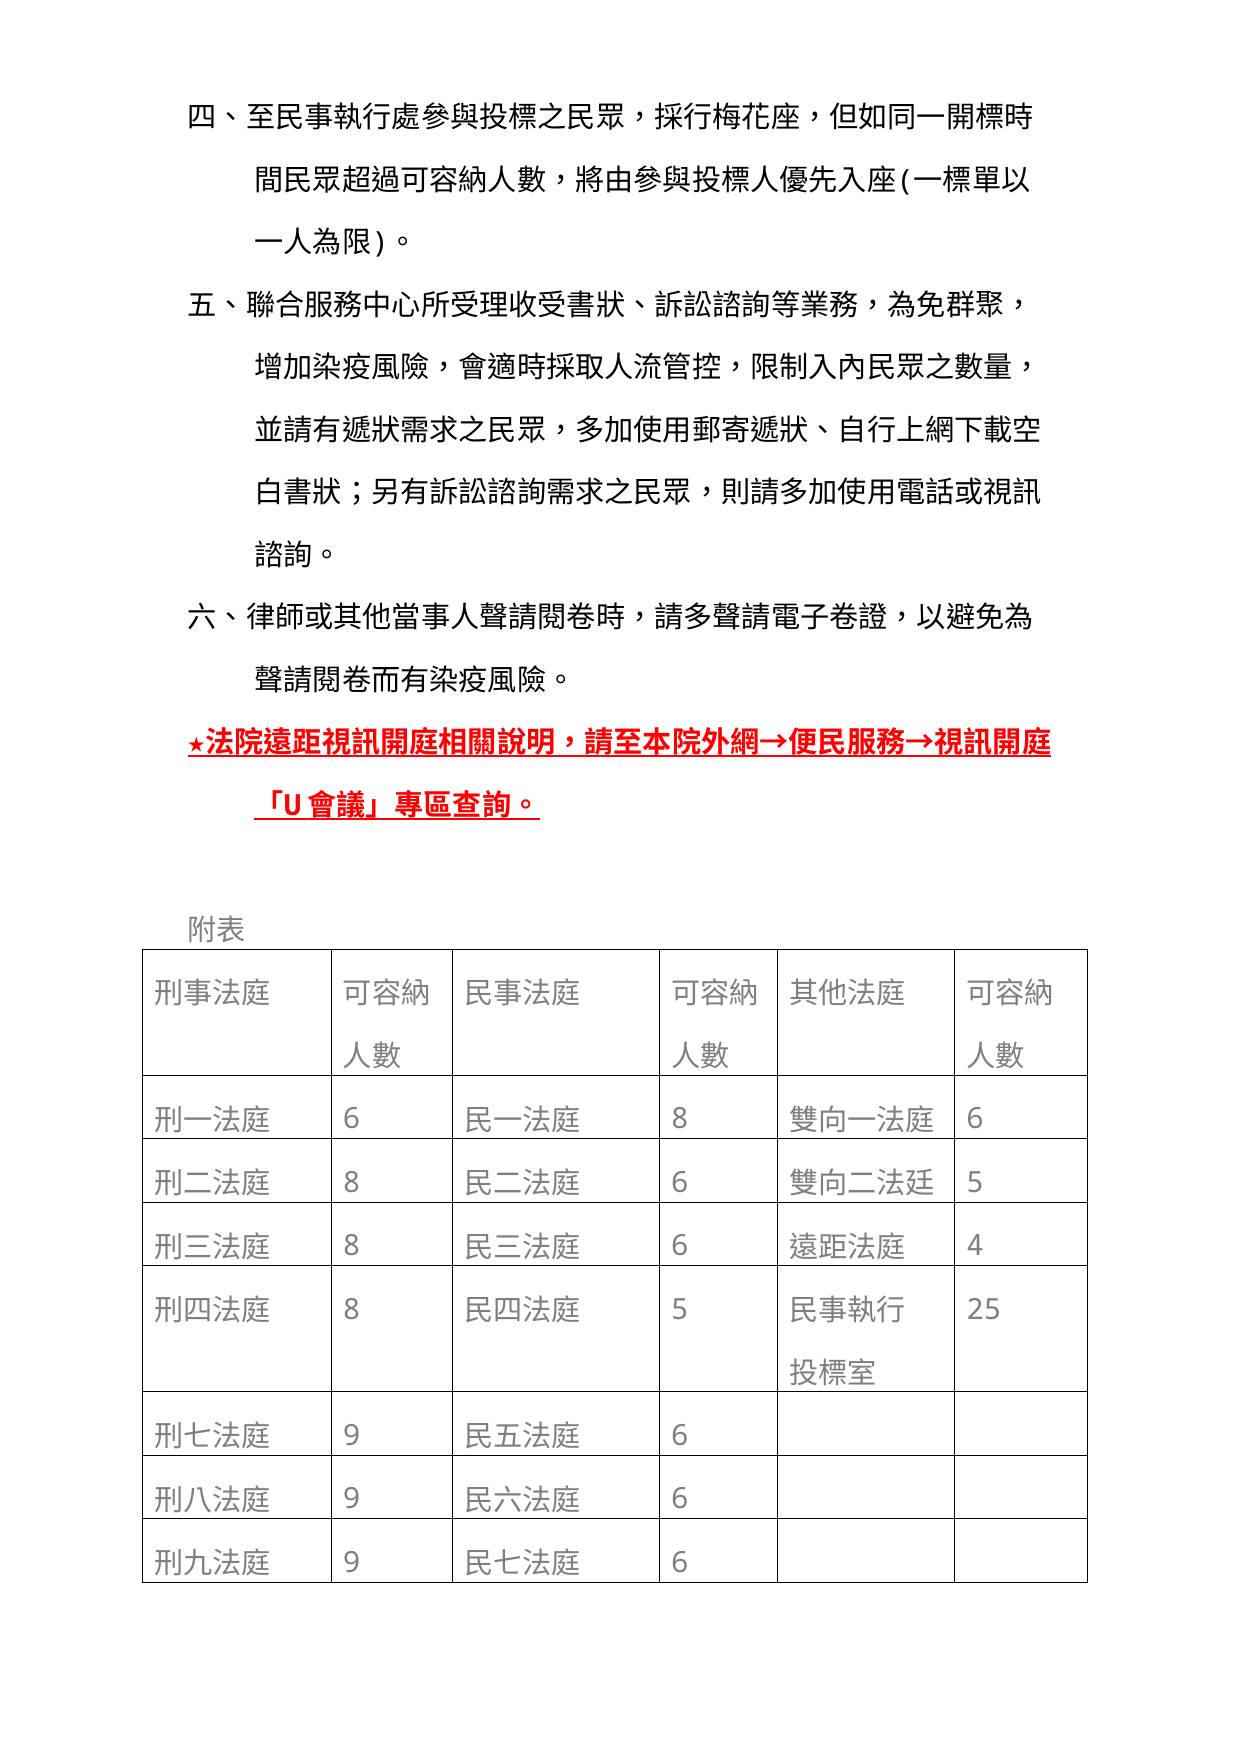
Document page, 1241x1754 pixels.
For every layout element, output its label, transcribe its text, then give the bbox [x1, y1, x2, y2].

table_cell 雙向一法庭 [778, 1076, 954, 1138]
table_header 其他法庭 [778, 950, 954, 1074]
table_cell 刑四法庭 [143, 1266, 331, 1391]
table_cell 9 [332, 1519, 452, 1582]
table_cell 9 [332, 1456, 452, 1518]
table_cell 刑九法庭 [143, 1519, 331, 1582]
table_cell [778, 1456, 954, 1518]
text 附表 [187, 886, 1053, 948]
table_cell 8 [332, 1266, 452, 1391]
table_cell 民一法庭 [453, 1076, 659, 1138]
table_cell 刑一法庭 [143, 1076, 331, 1138]
table_cell 雙向二法廷 [778, 1139, 954, 1202]
table_cell 民三法庭 [453, 1203, 659, 1265]
table_cell 民五法庭 [453, 1392, 659, 1455]
table_cell 9 [332, 1392, 452, 1455]
table_cell 6 [332, 1076, 452, 1138]
table_cell [955, 1456, 1087, 1518]
table_cell 民四法庭 [453, 1266, 659, 1391]
table_header 可容納人數 [955, 950, 1087, 1074]
table_cell 6 [660, 1519, 777, 1582]
table_header 刑事法庭 [143, 950, 331, 1074]
table_cell 刑七法庭 [143, 1392, 331, 1455]
table_header 可容納人數 [332, 950, 452, 1074]
table_cell [955, 1519, 1087, 1582]
table_cell 民七法庭 [453, 1519, 659, 1582]
table_cell 5 [660, 1266, 777, 1391]
table_cell 6 [660, 1203, 777, 1265]
table_cell 6 [660, 1392, 777, 1455]
table_cell 民事執行 投標室 [778, 1266, 954, 1391]
text 六、律師或其他當事人聲請閱卷時，請多聲請電子卷證，以避免為聲請閱卷而有染疫風險。 [187, 573, 1053, 698]
text 五、聯合服務中心所受理收受書狀、訴訟諮詢等業務，為免群聚，增加染疫風險，會適時採取人流管控，限制入內民眾之數量，並請有遞狀需求之民眾，多加使用郵寄遞狀、自行上網下載空白書狀；另有訴訟諮詢需求之民眾，則請多加使用電話或視訊諮詢。 [187, 261, 1053, 573]
table_cell 25 [955, 1266, 1087, 1391]
table_cell 刑三法庭 [143, 1203, 331, 1265]
table_cell 4 [955, 1203, 1087, 1265]
table_header 可容納人數 [660, 950, 777, 1074]
table_cell [778, 1519, 954, 1582]
table_cell 6 [955, 1076, 1087, 1138]
table_header 民事法庭 [453, 950, 659, 1074]
table_cell 刑二法庭 [143, 1139, 331, 1202]
table_cell [778, 1392, 954, 1455]
table_cell 8 [332, 1203, 452, 1265]
table_cell 民六法庭 [453, 1456, 659, 1518]
table_cell 6 [660, 1139, 777, 1202]
table_cell 8 [660, 1076, 777, 1138]
text ★法院遠距視訊開庭相關說明，請至本院外網→便民服務→視訊開庭「U會議」專區查詢。 [187, 698, 1053, 823]
table_cell [955, 1392, 1087, 1455]
table_cell 5 [955, 1139, 1087, 1202]
table_cell 民二法庭 [453, 1139, 659, 1202]
text 四、至民事執行處參與投標之民眾，採行梅花座，但如同一開標時間民眾超過可容納人數，將由參與投標人優先入座(一標單以一人為限)。 [187, 73, 1053, 261]
table_cell 遠距法庭 [778, 1203, 954, 1265]
table_cell 6 [660, 1456, 777, 1518]
table_cell 刑八法庭 [143, 1456, 331, 1518]
table_cell 8 [332, 1139, 452, 1202]
